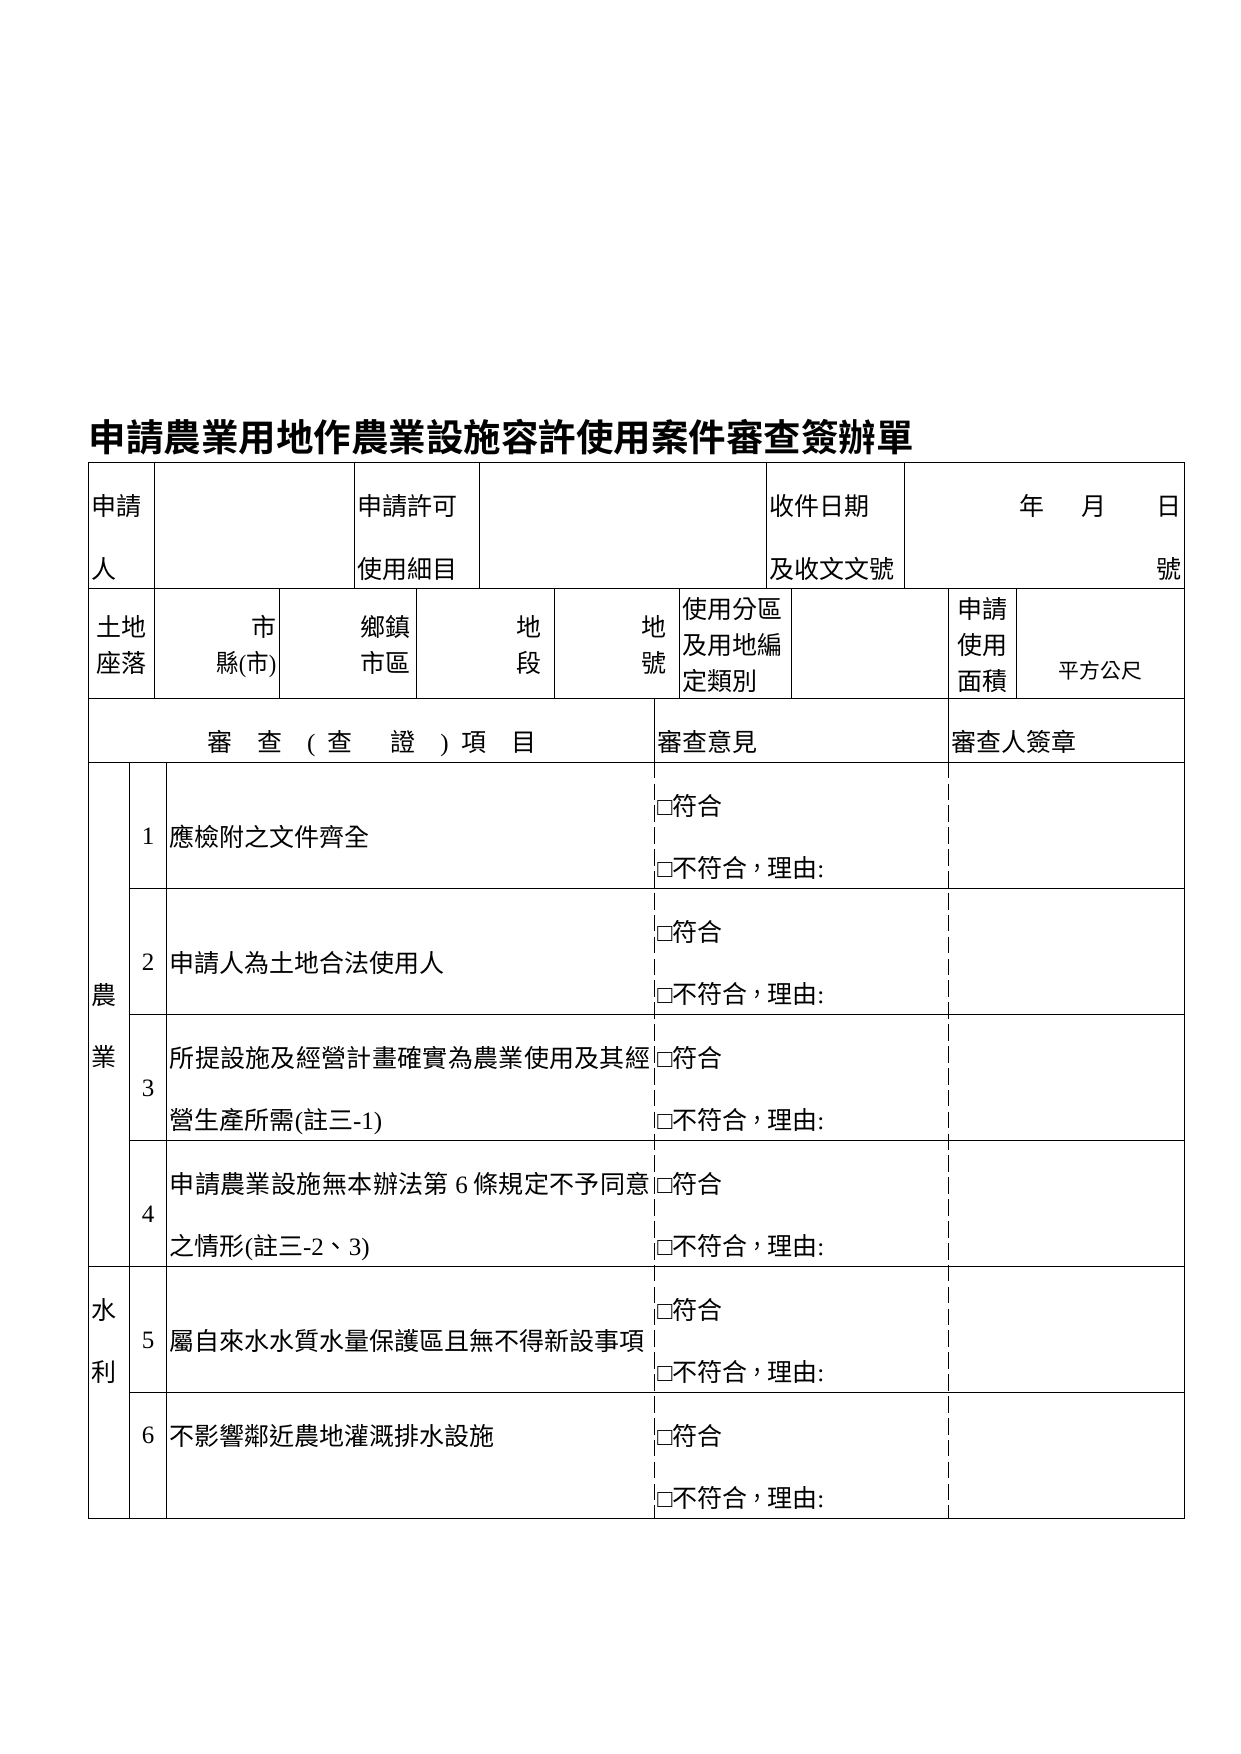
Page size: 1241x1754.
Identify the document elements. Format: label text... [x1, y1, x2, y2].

table_cell 3 [130, 1015, 166, 1140]
table_cell 申請使用面積 [949, 589, 1016, 698]
table_cell 屬自來水水質水量保護區且無不得新設事項 [167, 1267, 654, 1392]
text 申請農業用地作農業設施容許使用案件審查簽辦單 [89, 408, 1152, 462]
table_cell □符合 □不符合，理由: [654, 763, 948, 888]
table_cell [280, 589, 354, 698]
table_cell 審 查 ( 查 證 ) 項 目 [89, 699, 654, 762]
table_cell [792, 589, 948, 698]
table_cell 使用分區及用地編定類別 [680, 589, 791, 698]
table_cell [155, 589, 185, 698]
table_cell 農 業 [89, 763, 129, 1266]
table_header 申請許可 使用細目 [355, 463, 479, 588]
table_header [155, 463, 354, 588]
table_cell [417, 589, 504, 698]
table_cell 申請農業設施無本辦法第6條規定不予同意之情形(註三-2、3) [167, 1141, 654, 1266]
table_cell 地號 [629, 589, 679, 698]
table_cell [555, 589, 629, 698]
table_cell □符合 □不符合，理由: [654, 889, 948, 1014]
table_cell 水 利 [89, 1267, 129, 1518]
table_cell 審查人簽章 [949, 699, 1184, 762]
table_cell 地段 [504, 589, 554, 698]
table_cell 2 [130, 889, 166, 1014]
table_cell 土地 座落 [89, 589, 154, 698]
table_cell 審查意見 [655, 699, 948, 762]
table_cell 所提設施及經營計畫確實為農業使用及其經營生產所需(註三-1) [167, 1015, 654, 1140]
table_cell 4 [130, 1141, 166, 1266]
table_cell □符合 □不符合，理由: [654, 1267, 948, 1392]
table_cell 6 [130, 1393, 166, 1518]
table_cell [1017, 589, 1184, 641]
table_cell 應檢附之文件齊全 [167, 763, 654, 888]
table_cell [948, 1141, 1184, 1266]
table_header 年 月 日 號 [905, 463, 1184, 588]
table_cell [948, 1393, 1184, 1518]
table_cell [948, 1015, 1184, 1140]
table_cell □符合 □不符合，理由: [654, 1141, 948, 1266]
table_cell 1 [130, 763, 166, 888]
table_header [480, 463, 766, 588]
table_cell [948, 1267, 1184, 1392]
table_cell □符合 □不符合，理由: [654, 1015, 948, 1140]
table_cell 不影響鄰近農地灌溉排水設施 [167, 1393, 654, 1518]
table_header 申請人 [89, 463, 154, 588]
table_cell [948, 763, 1184, 888]
table_cell □符合 □不符合，理由: [654, 1393, 948, 1518]
table_header 收件日期 及收文文號 [767, 463, 904, 588]
table_cell 鄉鎮 市區 [354, 589, 416, 698]
table_cell [948, 889, 1184, 1014]
table_cell 平方公尺 [1017, 641, 1184, 698]
table_cell 申請人為土地合法使用人 [167, 889, 654, 1014]
table_cell 市 縣(市) [185, 589, 279, 698]
table_cell 5 [130, 1267, 166, 1392]
